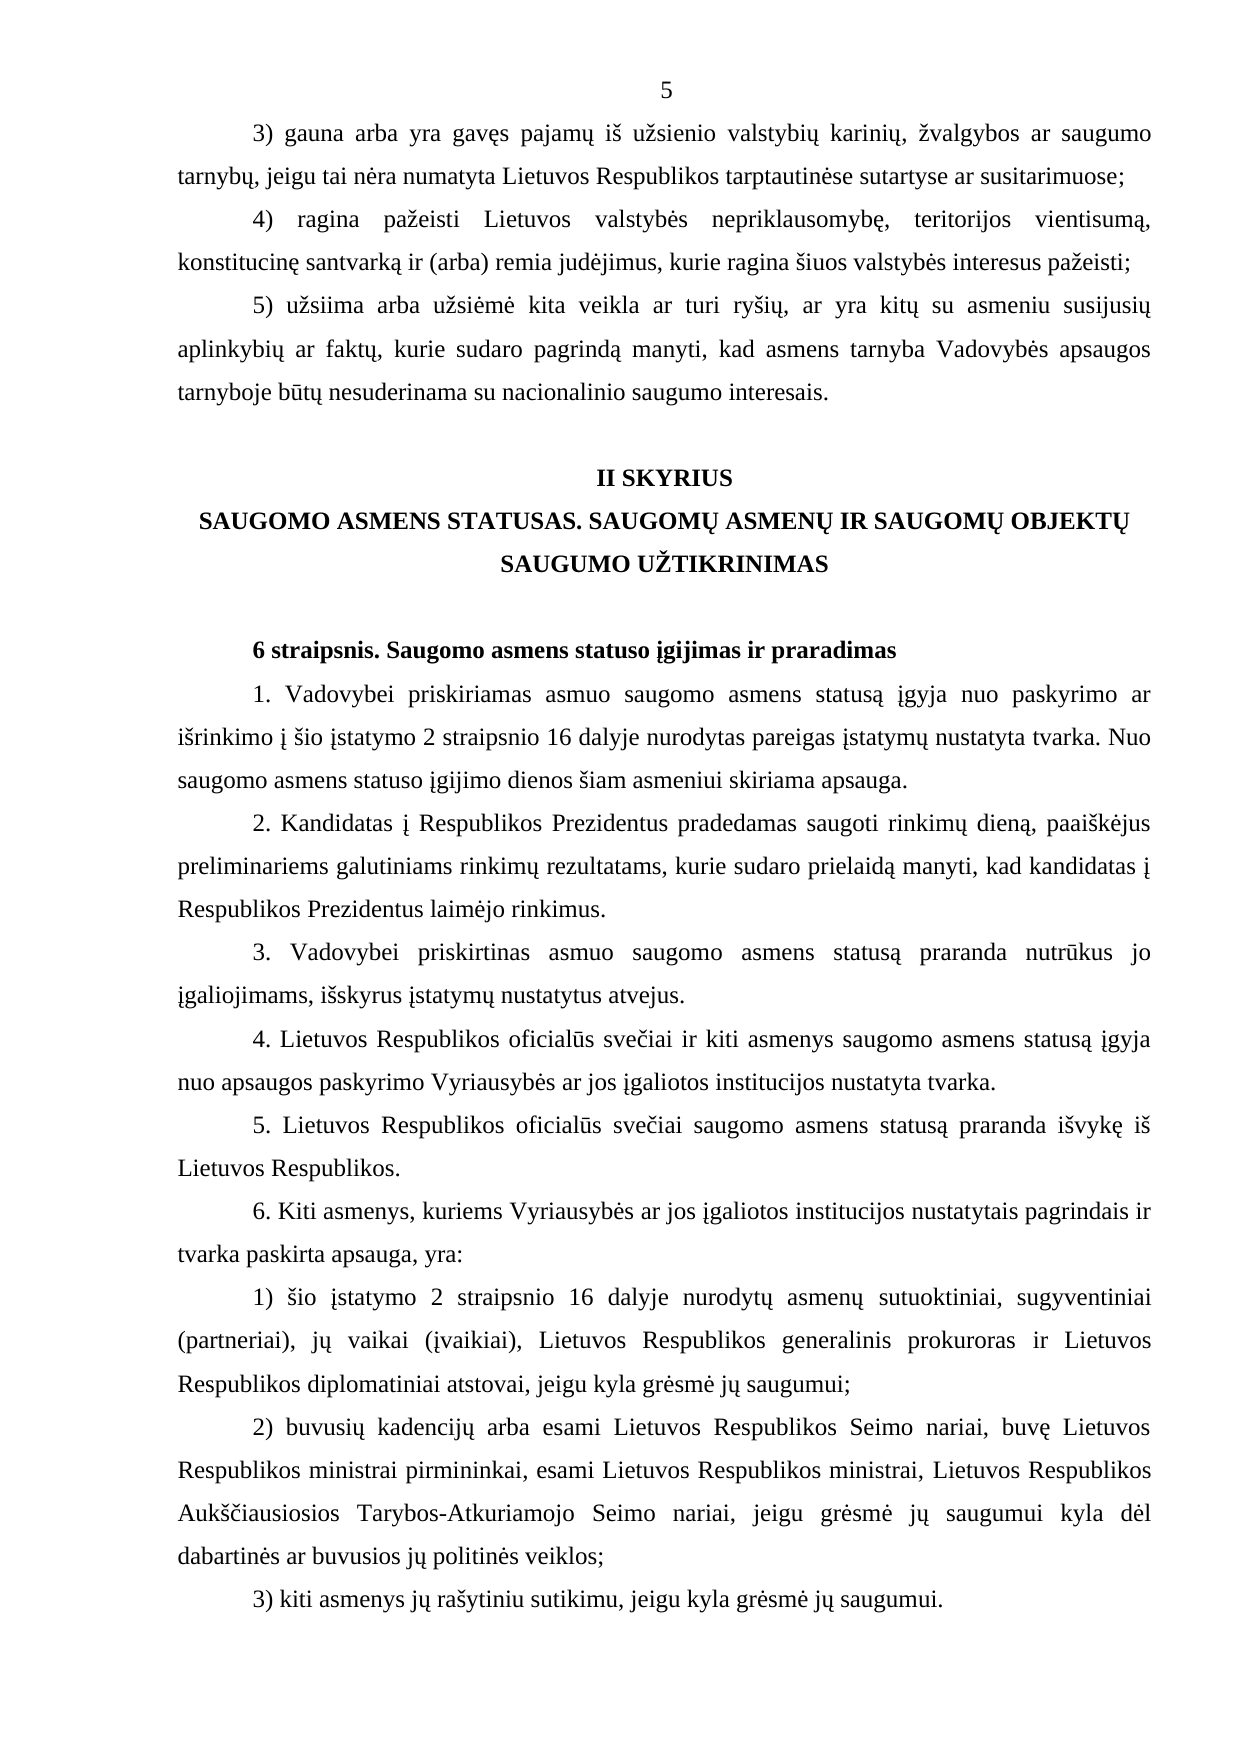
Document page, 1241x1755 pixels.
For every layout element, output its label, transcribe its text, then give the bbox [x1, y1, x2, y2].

text 4) ragina pažeisti Lietuvos valstybės nepriklausomybę, teritorijos vientisumą, konstitucinę santvarką ir (arba) remia judėjimus, kurie ragina šiuos valstybės interesus pažeisti; [177, 204, 1152, 276]
text 5. Lietuvos Respublikos oficialūs svečiai saugomo asmens statusą praranda išvykę iš Lietuvos Respublikos. [177, 1110, 1152, 1182]
text 5) užsiima arba užsiėmė kita veikla ar turi ryšių, ar yra kitų su asmeniu susijusių aplinkybių ar faktų, kurie sudaro pagrindą manyti, kad asmens tarnyba Vadovybės apsaugos tarnyboje būtų nesuderinama su nacionalinio saugumo interesais. [177, 291, 1152, 406]
text 1. Vadovybei priskiriamas asmuo saugomo asmens statusą įgyja nuo paskyrimo ar išrinkimo į šio įstatymo 2 straipsnio 16 dalyje nurodytas pareigas įstatymų nustatyta tvarka. Nuo saugomo asmens statuso įgijimo dienos šiam asmeniui skiriama apsauga. [177, 679, 1152, 794]
text 6. Kiti asmenys, kuriems Vyriausybės ar jos įgaliotos institucijos nustatytais pagrindais ir tvarka paskirta apsauga, yra: [177, 1196, 1152, 1268]
text 3) gauna arba yra gavęs pajamų iš užsienio valstybių karinių, žvalgybos ar saugumo tarnybų, jeigu tai nėra numatyta Lietuvos Respublikos tarptautinėse sutartyse ar susitarimuose; [177, 118, 1152, 190]
text 2. Kandidatas į Respublikos Prezidentus pradedamas saugoti rinkimų dieną, paaiškėjus preliminariems galutiniams rinkimų rezultatams, kurie sudaro prielaidą manyti, kad kandidatas į Respublikos Prezidentus laimėjo rinkimus. [177, 808, 1152, 923]
text 3) kiti asmenys jų rašytiniu sutikimu, jeigu kyla grėsmė jų saugumui. [177, 1584, 1152, 1613]
text SAUGOMO ASMENS STATUSAS. SAUGOMŲ ASMENŲ IR SAUGOMŲ OBJEKTŲ SAUGUMO UŽTIKRINIMAS [177, 506, 1152, 578]
text 1) šio įstatymo 2 straipsnio 16 dalyje nurodytų asmenų sutuoktiniai, sugyventiniai (partneriai), jų vaikai (įvaikiai), Lietuvos Respublikos generalinis prokuroras ir Lietuvos Respublikos diplomatiniai atstovai, jeigu kyla grėsmė jų saugumui; [177, 1282, 1152, 1397]
text 2) buvusių kadencijų arba esami Lietuvos Respublikos Seimo nariai, buvę Lietuvos Respublikos ministrai pirmininkai, esami Lietuvos Respublikos ministrai, Lietuvos Respublikos Aukščiausiosios Tarybos-Atkuriamojo Seimo nariai, jeigu grėsmė jų saugumui kyla dėl dabartinės ar buvusios jų politinės veiklos; [177, 1412, 1152, 1570]
text 3. Vadovybei priskirtinas asmuo saugomo asmens statusą praranda nutrūkus jo įgaliojimams, išskyrus įstatymų nustatytus atvejus. [177, 937, 1152, 1009]
text II SKYRIUS [177, 463, 1152, 492]
text 4. Lietuvos Respublikos oficialūs svečiai ir kiti asmenys saugomo asmens statusą įgyja nuo apsaugos paskyrimo Vyriausybės ar jos įgaliotos institucijos nustatyta tvarka. [177, 1024, 1152, 1096]
text 6 straipsnis. Saugomo asmens statuso įgijimas ir praradimas [177, 636, 1152, 664]
